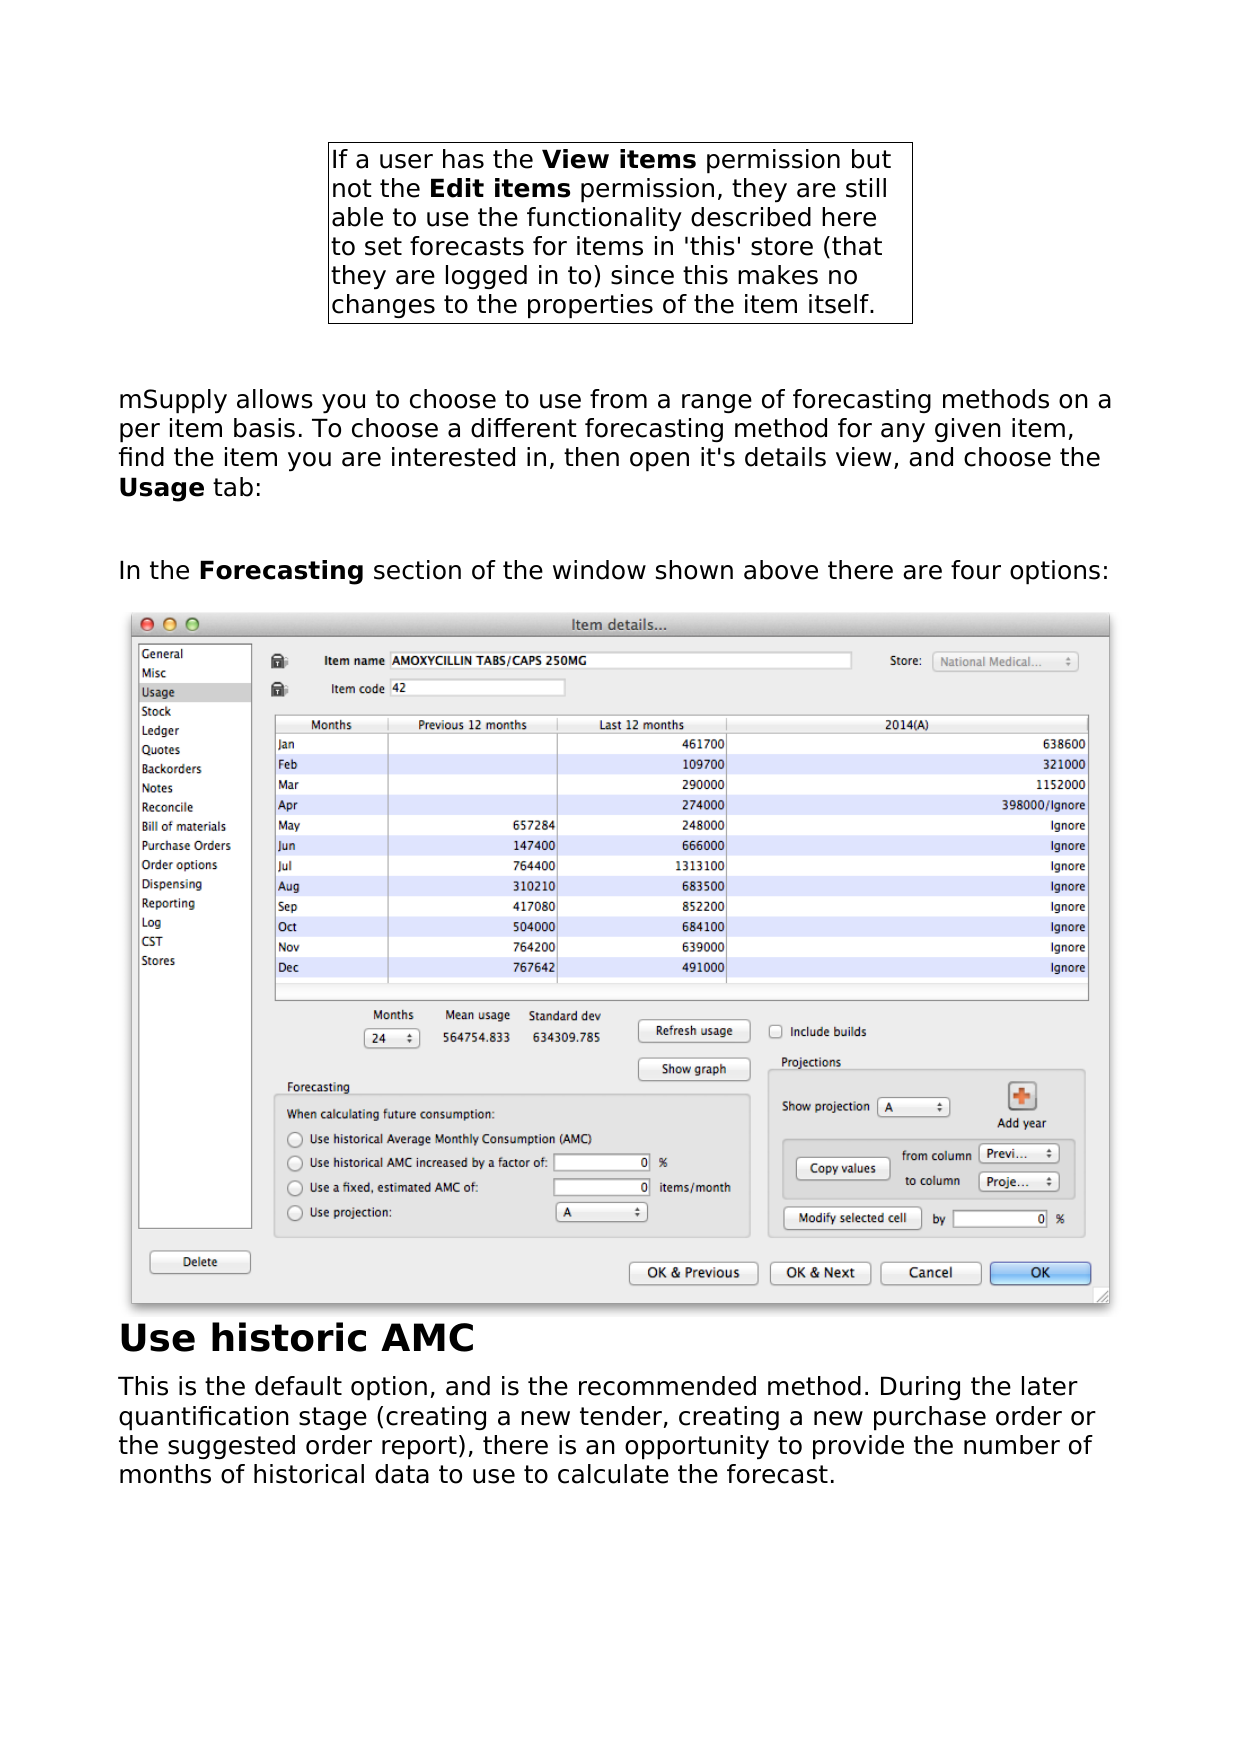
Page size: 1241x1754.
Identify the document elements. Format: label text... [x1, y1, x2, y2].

text In the Forecasting section of the window shown above there are four options: [118, 556, 1122, 585]
subtitle Use historic AMC [118, 1317, 1122, 1360]
text This is the default option, and is the recommended method. During the later quantification stage (creating a new tender, creating a new purchase order or the suggested order report), there is an opportunity to provide the number of months of historical data to use to calculate the forecast. [118, 1372, 1122, 1489]
picture [118, 612, 1123, 1317]
text mSupply allows you to choose to use from a range of forecasting methods on a per item basis. To choose a different forecasting method for any given item, find the item you are interested in, then open it's details view, and choose the Usage tab: [118, 385, 1122, 502]
table_header If a user has the View items permission but not the Edit items permission, they are still able to use the functionality described here to set forecasts for items in 'this' store (that they are logged in to) since this makes no changes to the properties of the item itself. [329, 143, 912, 323]
